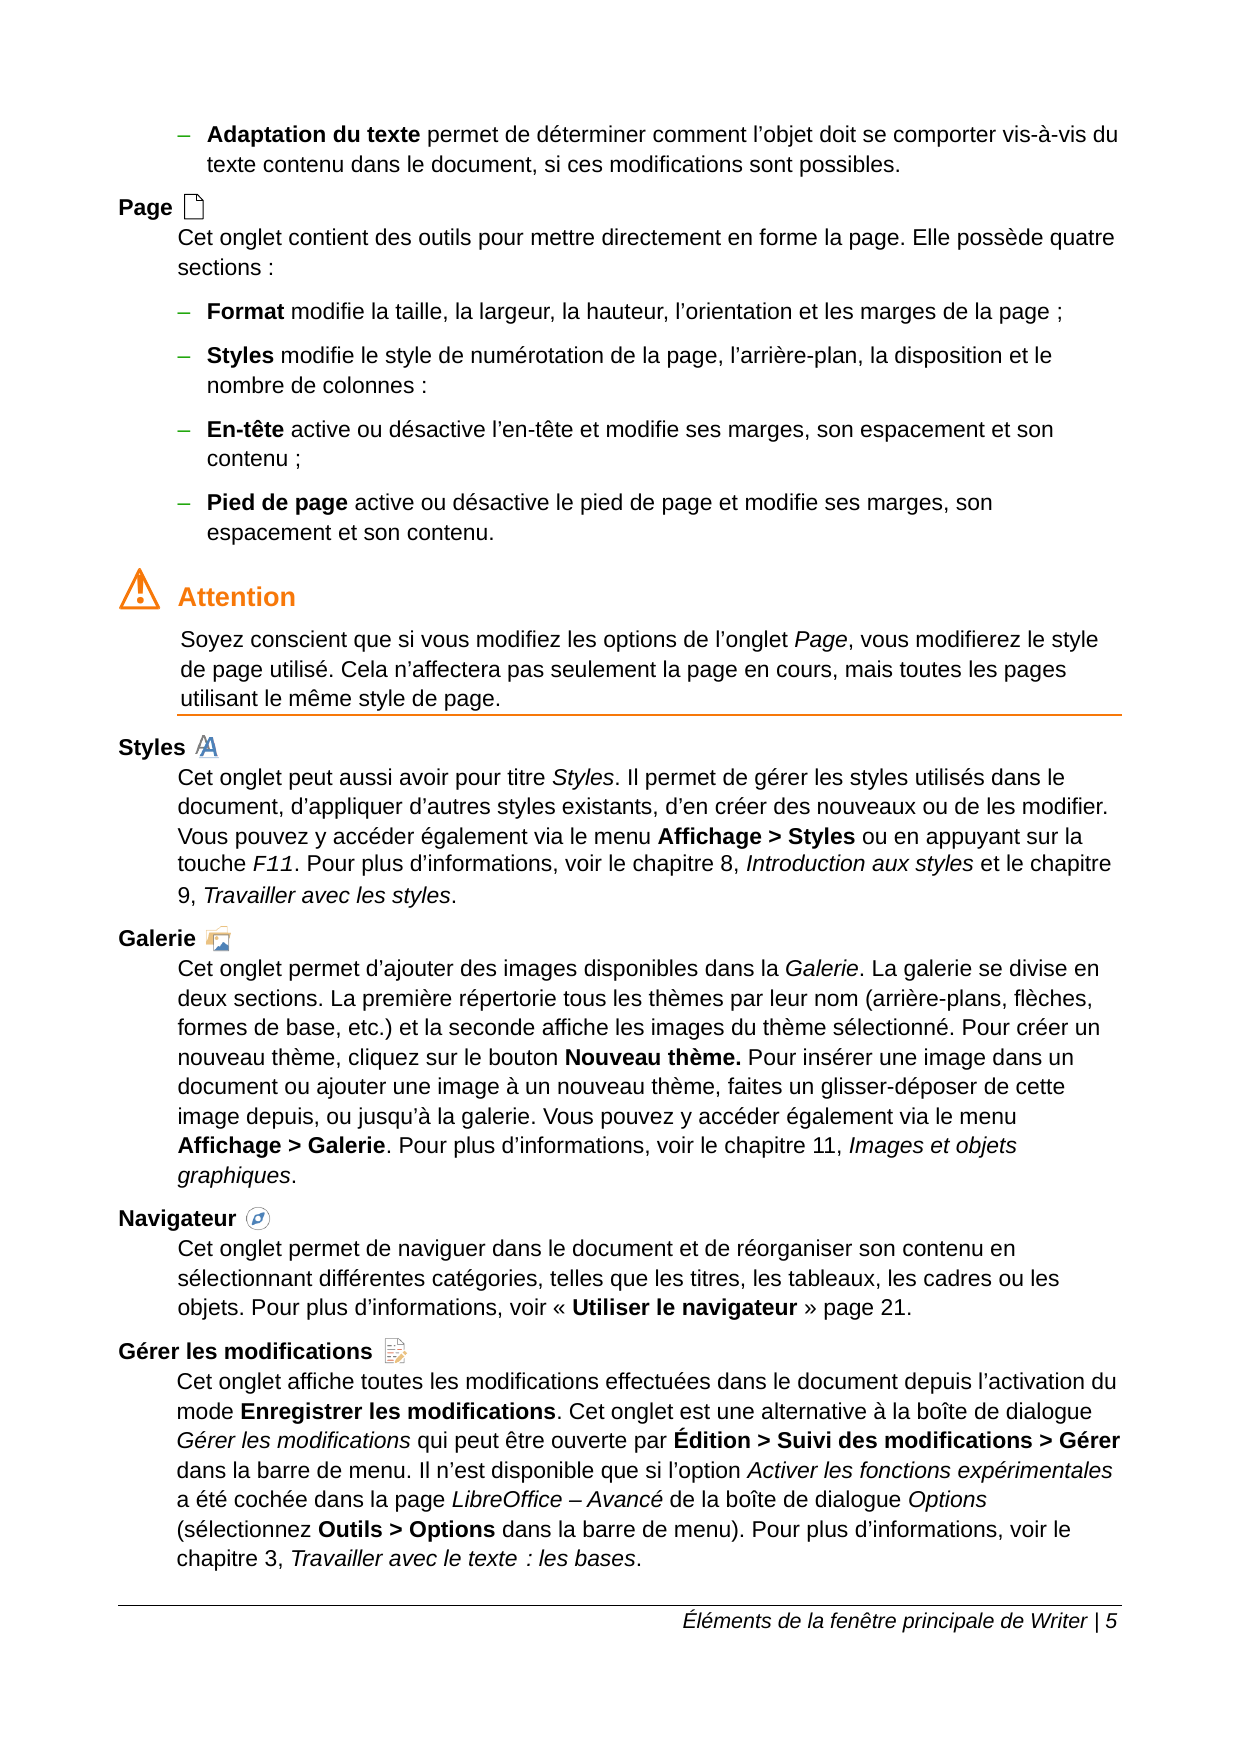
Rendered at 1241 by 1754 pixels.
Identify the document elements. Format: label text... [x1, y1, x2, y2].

subtitle [209, 192, 1122, 221]
subtitle Navigateur [118, 1203, 1122, 1232]
list Pied de page active ou désactive le pied de page et modifie ses marges, son espacement et son contenu. [177, 486, 1122, 545]
subtitle Page [118, 192, 179, 221]
list Adaptation du texte permet de déterminer comment l’objet doit se comporter vis-à-vis du texte contenu dans le document, si ces modifications sont possibles. [177, 118, 1122, 177]
text Soyez conscient que si vous modifiez les options de l’onglet Page, vous modifierez le style de page utilisé. Cela n’affectera pas seulement la page en cours, mais toutes les pages utilisant le même style de page. [177, 620, 1122, 714]
picture [202, 923, 232, 953]
list Styles modifie le style de numérotation de la page, l’arrière-plan, la disposition et le nombre de colonnes : [177, 339, 1122, 398]
list Cet onglet permet de naviguer dans le document et de réorganiser son contenu en sélectionnant différentes catégories, telles que les titres, les tableaux, les cadres ou les objets. Pour plus d’informations, voir « Utiliser le navigateur » page 21. [177, 1232, 1122, 1321]
list Cet onglet contient des outils pour mettre directement en forme la page. Elle possède quatre sections : [177, 221, 1122, 280]
subtitle Gérer les modifications [118, 1336, 1122, 1365]
list En-tête active ou désactive l’en-tête et modifie ses marges, son espacement et son contenu ; [177, 412, 1122, 471]
subtitle [232, 923, 1122, 952]
list Format modifie la taille, la largeur, la hauteur, l’orientation et les marges de la page ; [177, 295, 1122, 324]
subtitle Styles [118, 731, 1122, 761]
text Cet onglet affiche toutes les modifications effectuées dans le document depuis l’activation du mode Enregistrer les modifications. Cet onglet est une alternative à la boîte de dialogue Gérer les modifications qui peut être ouverte par Édition > Suivi des modifications > Gérer dans la barre de menu. Il n’est disponible que si l’option Activer les fonctions expérimentales a été cochée dans la page LibreOffice – Avancé de la boîte de dialogue Options (sélectionnez Outils > Options dans la barre de menu). Pour plus d’informations, voir le chapitre 3, Travailler avec le texte : les bases. [176, 1365, 1122, 1571]
list Attention [118, 567, 1122, 613]
list Cet onglet permet d’ajouter des images disponibles dans la Galerie. La galerie se divise en deux sections. La première répertorie tous les thèmes par leur nom (arrière-plans, flèches, formes de base, etc.) et la seconde affiche les images du thème sélectionné. Pour créer un nouveau thème, cliquez sur le bouton Nouveau thème. Pour insérer une image dans un document ou ajouter une image à un nouveau thème, faites un glisser-déposer de cette image depuis, ou jusqu’à la galerie. Vous pouvez y accéder également via le menu Affichage > Galerie. Pour plus d’informations, voir le chapitre 11, Images et objets graphiques. [177, 952, 1122, 1188]
list Cet onglet peut aussi avoir pour titre Styles. Il permet de gérer les styles utilisés dans le document, d’appliquer d’autres styles existants, d’en créer des nouveaux ou de les modifier. Vous pouvez y accéder également via le menu Affichage > Styles ou en appuyant sur la touche F11. Pour plus d’informations, voir le chapitre 8, Introduction aux styles et le chapitre 9, Travailler avec les styles. [177, 761, 1122, 908]
subtitle Galerie [118, 923, 202, 952]
